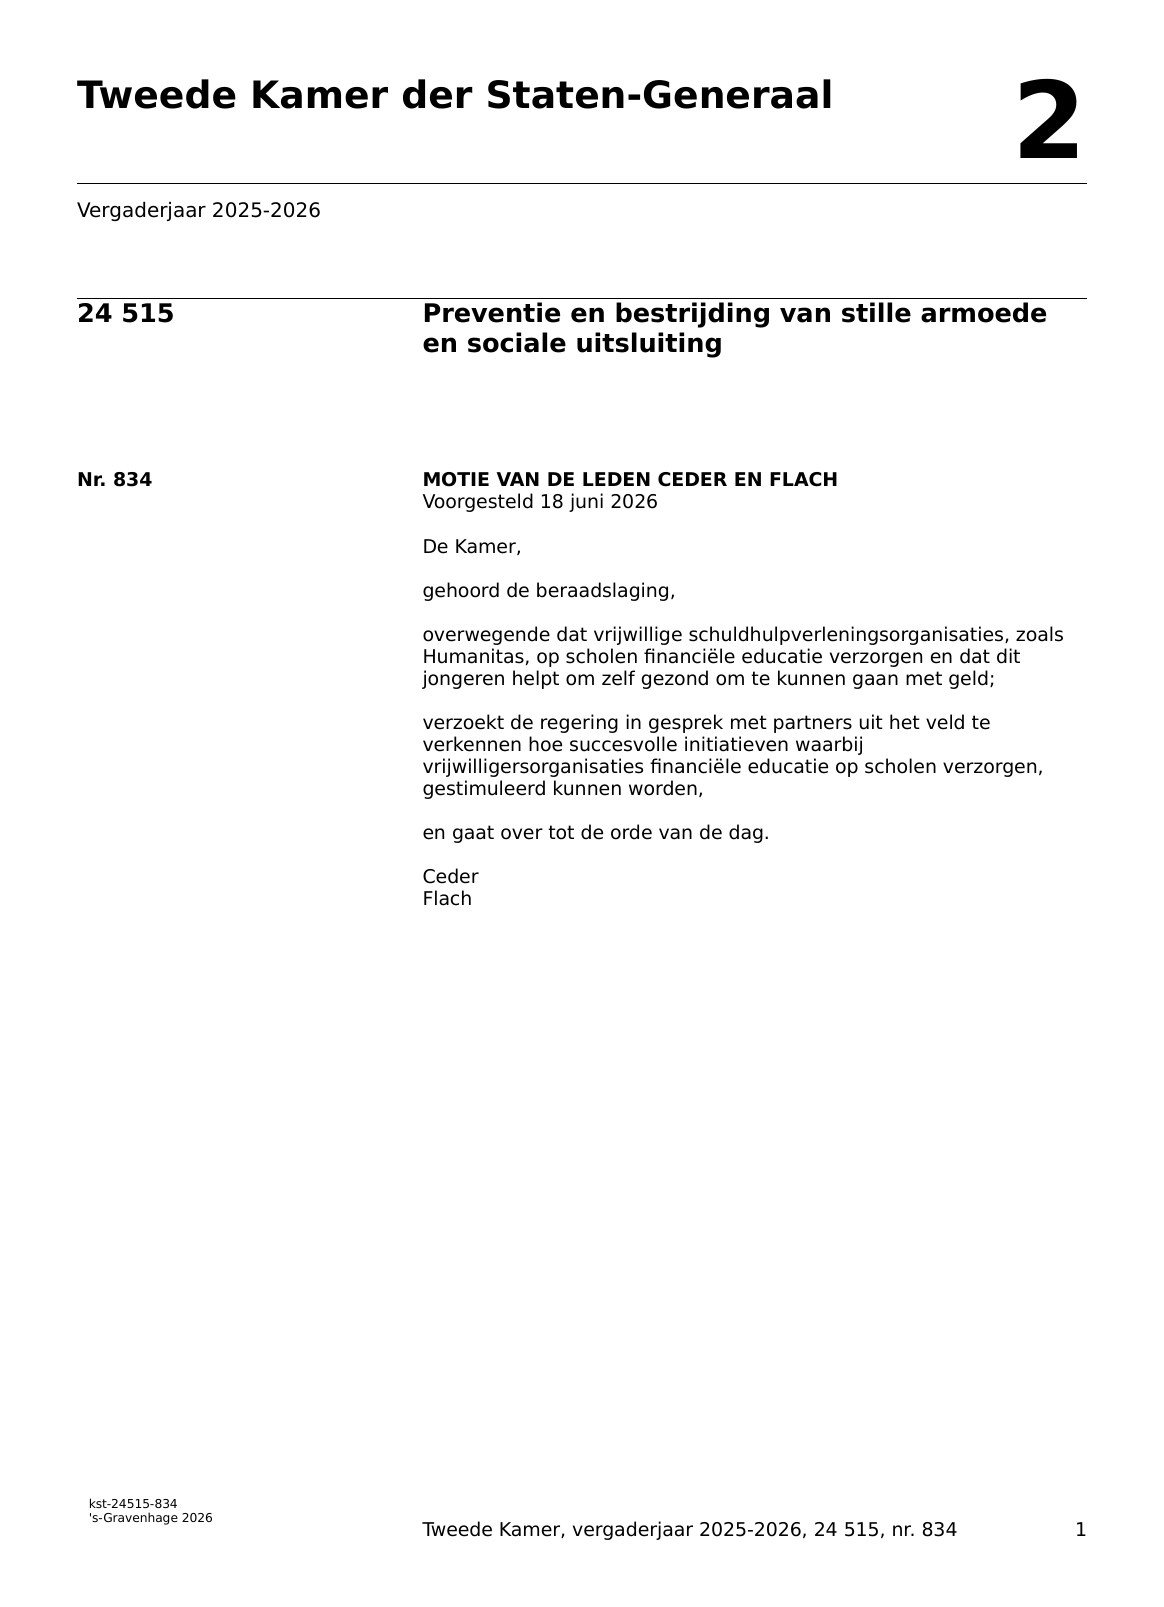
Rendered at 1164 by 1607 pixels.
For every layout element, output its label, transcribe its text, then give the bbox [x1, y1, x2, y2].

text Voorgesteld 18 juni 2026 [422, 491, 1087, 513]
text 's-Gravenhage 2026 [88, 1511, 323, 1525]
text kst-24515-834 [88, 1497, 323, 1511]
text gehoord de beraadslaging, [422, 580, 1087, 602]
table_header Tweede Kamer der Staten-Generaal [77, 59, 886, 183]
table_header 2 [886, 59, 1087, 183]
text overwegende dat vrijwillige schuldhulpverleningsorganisaties, zoals Humanitas, op scholen financiële educatie verzorgen en dat dit jongeren helpt om zelf gezond om te kunnen gaan met geld; [422, 624, 1087, 690]
table_cell Vergaderjaar 2025-2026 [77, 184, 1087, 298]
text De Kamer, [422, 536, 1087, 557]
text Ceder [422, 866, 1087, 888]
text Flach [422, 888, 1087, 910]
text verzoekt de regering in gesprek met partners uit het veld te verkennen hoe succesvolle initiatieven waarbij vrijwilligersorganisaties financiële educatie op scholen verzorgen, gestimuleerd kunnen worden, [422, 712, 1087, 800]
subtitle Nr. 834 MOTIE VAN DE LEDEN CEDER EN FLACH [77, 469, 1087, 491]
text en gaat over tot de orde van de dag. [422, 822, 1087, 844]
subtitle 24 515 Preventie en bestrijding van stille armoede en sociale uitsluiting [77, 299, 1087, 358]
